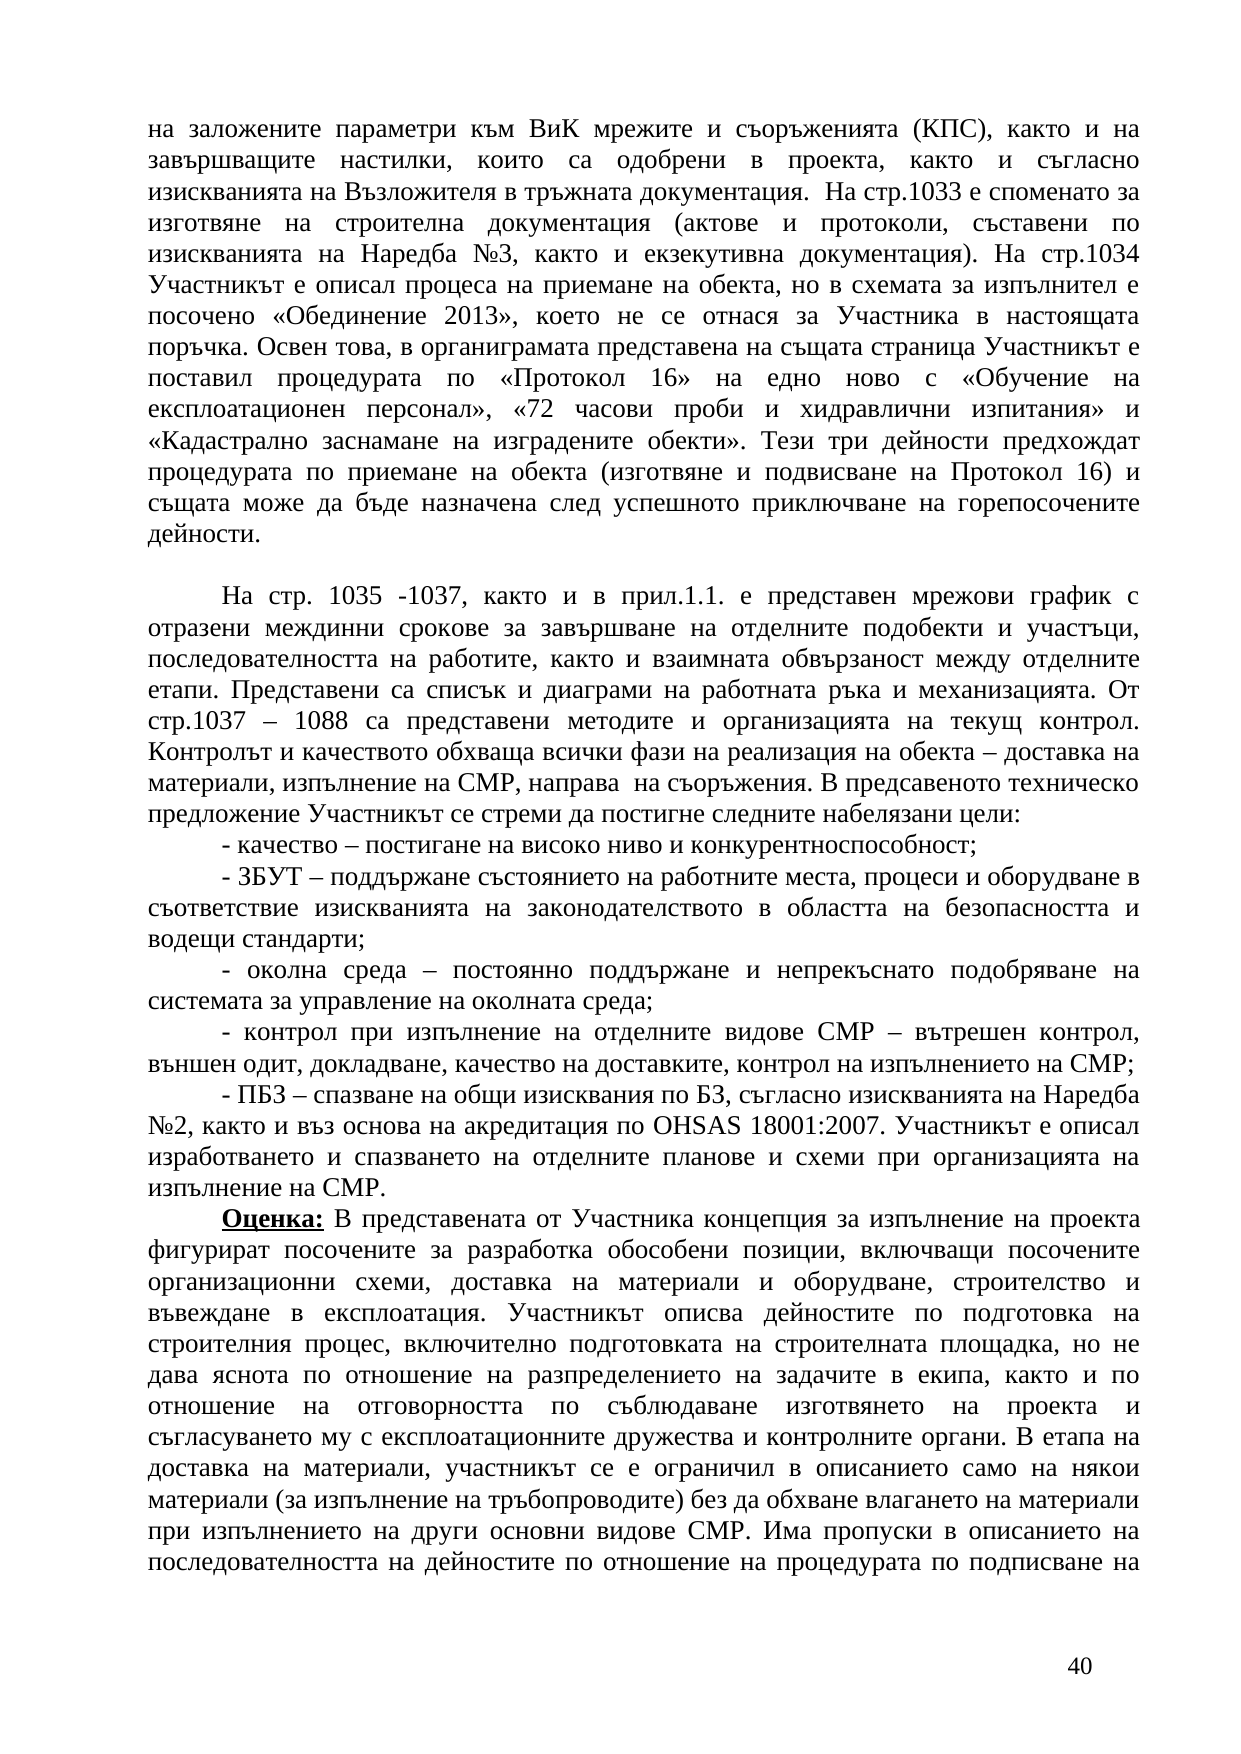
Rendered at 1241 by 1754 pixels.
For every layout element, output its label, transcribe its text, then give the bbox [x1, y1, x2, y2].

text - качество – постигане на високо ниво и конкурентноспособност; [148, 829, 1141, 860]
text - контрол при изпълнение на отделните видове СМР – вътрешен контрол, външен одит, докладване, качество на доставките, контрол на изпълнението на СМР; [148, 1016, 1141, 1078]
text На стр. 1035 -1037, както и в прил.1.1. е представен мрежови график с отразени междинни срокове за завършване на отделните подобекти и участъци, последователността на работите, както и взаимната обвързаност между отделните етапи. Представени са списък и диаграми на работната ръка и механизацията. От стр.1037 – 1088 са представени методите и организацията на текущ контрол. Контролът и качеството обхваща всички фази на реализация на обекта – доставка на материали, изпълнение на СМР, направа на съоръжения. В предсавеното техническо предложение Участникът се стреми да постигне следните набелязани цели: [148, 579, 1141, 829]
text - ПБЗ – спазване на общи изисквания по БЗ, съгласно изискванията на Наредба №2, както и въз основа на акредитация по OHSAS 18001:2007. Участникът е описал изработването и спазването на отделните планове и схеми при организацията на изпълнение на СМР. [148, 1078, 1141, 1202]
text на заложените параметри към ВиК мрежите и съоръженията (КПС), както и на завършващите настилки, които са одобрени в проекта, както и съгласно изискванията на Възложителя в тръжната документация. На стр.1033 е споменато за изготвяне на строителна документация (актове и протоколи, съставени по изискванията на Наредба №3, както и екзекутивна документация). На стр.1034 Участникът е описал процеса на приемане на обекта, но в схемата за изпълнител е посочено «Обединение 2013», което не се отнася за Участника в настоящата поръчка. Освен това, в органиграмата представена на същата страница Участникът е поставил процедурата по «Протокол 16» на едно ново с «Обучение на експлоатационен персонал», «72 часови проби и хидравлични изпитания» и «Кадастрално заснамане на изградените обекти». Тези три дейности предхождат процедурата по приемане на обекта (изготвяне и подвисване на Протокол 16) и същата може да бъде назначена след успешното приключване на горепосочените дейности. [148, 112, 1141, 548]
text - околна среда – постоянно поддържане и непрекъснато подобряване на системата за управление на околната среда; [148, 953, 1141, 1016]
text Оценка: В представената от Участника концепция за изпълнение на проекта фигурират посочените за разработка обособени позиции, включващи посочените организационни схеми, доставка на материали и оборудване, строителство и въвеждане в експлоатация. Участникът описва дейностите по подготовка на строителния процес, включително подготовката на строителната площадка, но не дава яснота по отношение на разпределението на задачите в екипа, както и по отношение на отговорността по съблюдаване изготвянето на проекта и съгласуването му с експлоатационните дружества и контролните органи. В етапа на доставка на материали, участникът се е ограничил в описанието само на някои материали (за изпълнение на тръбопроводите) без да обхване влагането на материали при изпълнението на други основни видове СМР. Има пропуски в описанието на последователността на дейностите по отношение на процедурата по подписване на [148, 1202, 1141, 1576]
text - ЗБУТ – поддържане състоянието на работните места, процеси и оборудване в съответствие изискванията на законодателството в областта на безопасността и водещи стандарти; [148, 860, 1141, 953]
